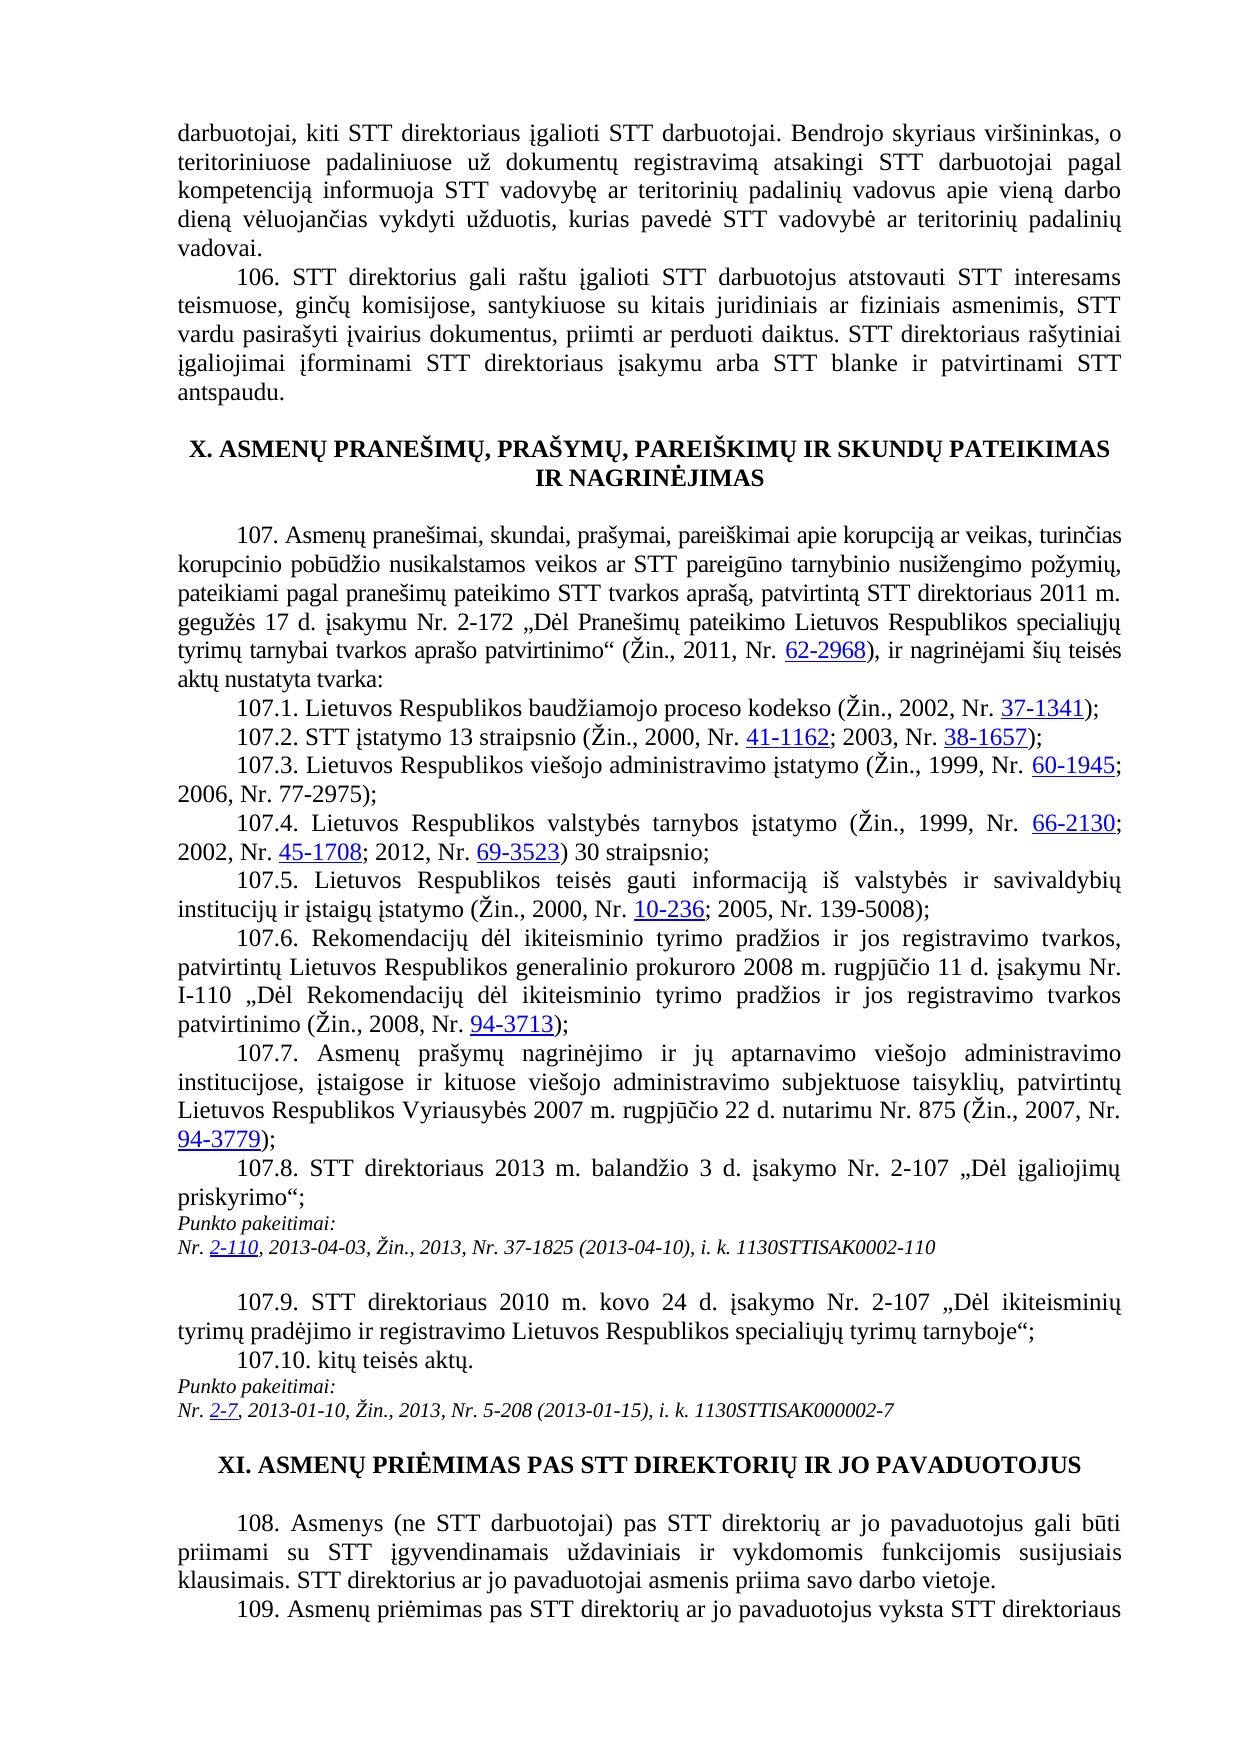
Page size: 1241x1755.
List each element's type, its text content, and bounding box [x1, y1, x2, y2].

text 107.1. Lietuvos Respublikos baudžiamojo proceso kodekso (Žin., 2002, Nr. 37-1341); [177, 693, 1122, 722]
text 107.2. STT įstatymo 13 straipsnio (Žin., 2000, Nr. 41-1162; 2003, Nr. 38-1657); [177, 722, 1122, 751]
text 107.3. Lietuvos Respublikos viešojo administravimo įstatymo (Žin., 1999, Nr. 60-1945; 2006, Nr. 77-2975); [177, 751, 1122, 808]
text 107.5. Lietuvos Respublikos teisės gauti informaciją iš valstybės ir savivaldybių institucijų ir įstaigų įstatymo (Žin., 2000, Nr. 10-236; 2005, Nr. 139-5008); [177, 866, 1122, 923]
text Punkto pakeitimai: [177, 1374, 1122, 1398]
text Nr. 2-110, 2013-04-03, Žin., 2013, Nr. 37-1825 (2013-04-10), i. k. 1130STTISAK0002-110 [177, 1235, 1122, 1259]
text 107. Asmenų pranešimai, skundai, prašymai, pareiškimai apie korupciją ar veikas, turinčias korupcinio pobūdžio nusikalstamos veikos ar STT pareigūno tarnybinio nusižengimo požymių, pateikiami pagal pranešimų pateikimo STT tvarkos aprašą, patvirtintą STT direktoriaus 2011 m. gegužės 17 d. įsakymu Nr. 2-172 „Dėl Pranešimų pateikimo Lietuvos Respublikos specialiųjų tyrimų tarnybai tvarkos aprašo patvirtinimo“ (Žin., 2011, Nr. 62-2968), ir nagrinėjami šių teisės aktų nustatyta tvarka: [177, 521, 1122, 693]
text 107.6. Rekomendacijų dėl ikiteisminio tyrimo pradžios ir jos registravimo tvarkos, patvirtintų Lietuvos Respublikos generalinio prokuroro 2008 m. rugpjūčio 11 d. įsakymu Nr. I-110 „Dėl Rekomendacijų dėl ikiteisminio tyrimo pradžios ir jos registravimo tvarkos patvirtinimo (Žin., 2008, Nr. 94-3713); [177, 923, 1122, 1038]
text 107.7. Asmenų prašymų nagrinėjimo ir jų aptarnavimo viešojo administravimo institucijose, įstaigose ir kituose viešojo administravimo subjektuose taisyklių, patvirtintų Lietuvos Respublikos Vyriausybės 2007 m. rugpjūčio 22 d. nutarimu Nr. 875 (Žin., 2007, Nr. 94-3779); [177, 1038, 1122, 1153]
text 106. STT direktorius gali raštu įgalioti STT darbuotojus atstovauti STT interesams teismuose, ginčų komisijose, santykiuose su kitais juridiniais ar fiziniais asmenimis, STT vardu pasirašyti įvairius dokumentus, priimti ar perduoti daiktus. STT direktoriaus rašytiniai įgaliojimai įforminami STT direktoriaus įsakymu arba STT blanke ir patvirtinami STT antspaudu. [177, 262, 1122, 406]
text 107.4. Lietuvos Respublikos valstybės tarnybos įstatymo (Žin., 1999, Nr. 66-2130; 2002, Nr. 45-1708; 2012, Nr. 69-3523) 30 straipsnio; [177, 808, 1122, 866]
text X. ASMENŲ PRANEŠIMŲ, PRAŠYMŲ, PAREIŠKIMŲ IR SKUNDŲ PATEIKIMAS IR NAGRINĖJIMAS [177, 434, 1122, 492]
text 107.8. STT direktoriaus 2013 m. balandžio 3 d. įsakymo Nr. 2-107 „Dėl įgaliojimų priskyrimo“; [177, 1153, 1122, 1211]
text Punkto pakeitimai: [177, 1211, 1122, 1235]
text darbuotojai, kiti STT direktoriaus įgalioti STT darbuotojai. Bendrojo skyriaus viršininkas, o teritoriniuose padaliniuose už dokumentų registravimą atsakingi STT darbuotojai pagal kompetenciją informuoja STT vadovybę ar teritorinių padalinių vadovus apie vieną darbo dieną vėluojančias vykdyti užduotis, kurias pavedė STT vadovybė ar teritorinių padalinių vadovai. [177, 118, 1122, 262]
text 107.10. kitų teisės aktų. [177, 1345, 1122, 1374]
text 108. Asmenys (ne STT darbuotojai) pas STT direktorių ar jo pavaduotojus gali būti priimami su STT įgyvendinamais uždaviniais ir vykdomomis funkcijomis susijusiais klausimais. STT direktorius ar jo pavaduotojai asmenis priima savo darbo vietoje. [177, 1508, 1122, 1594]
text 107.9. STT direktoriaus 2010 m. kovo 24 d. įsakymo Nr. 2-107 „Dėl ikiteisminių tyrimų pradėjimo ir registravimo Lietuvos Respublikos specialiųjų tyrimų tarnyboje“; [177, 1287, 1122, 1345]
text XI. ASMENŲ PRIĖMIMAS PAS STT DIREKTORIŲ IR JO PAVADUOTOJUS [177, 1451, 1122, 1479]
text 109. Asmenų priėmimas pas STT direktorių ar jo pavaduotojus vyksta STT direktoriaus [177, 1594, 1122, 1623]
text Nr. 2-7, 2013-01-10, Žin., 2013, Nr. 5-208 (2013-01-15), i. k. 1130STTISAK000002-7 [177, 1398, 1122, 1422]
